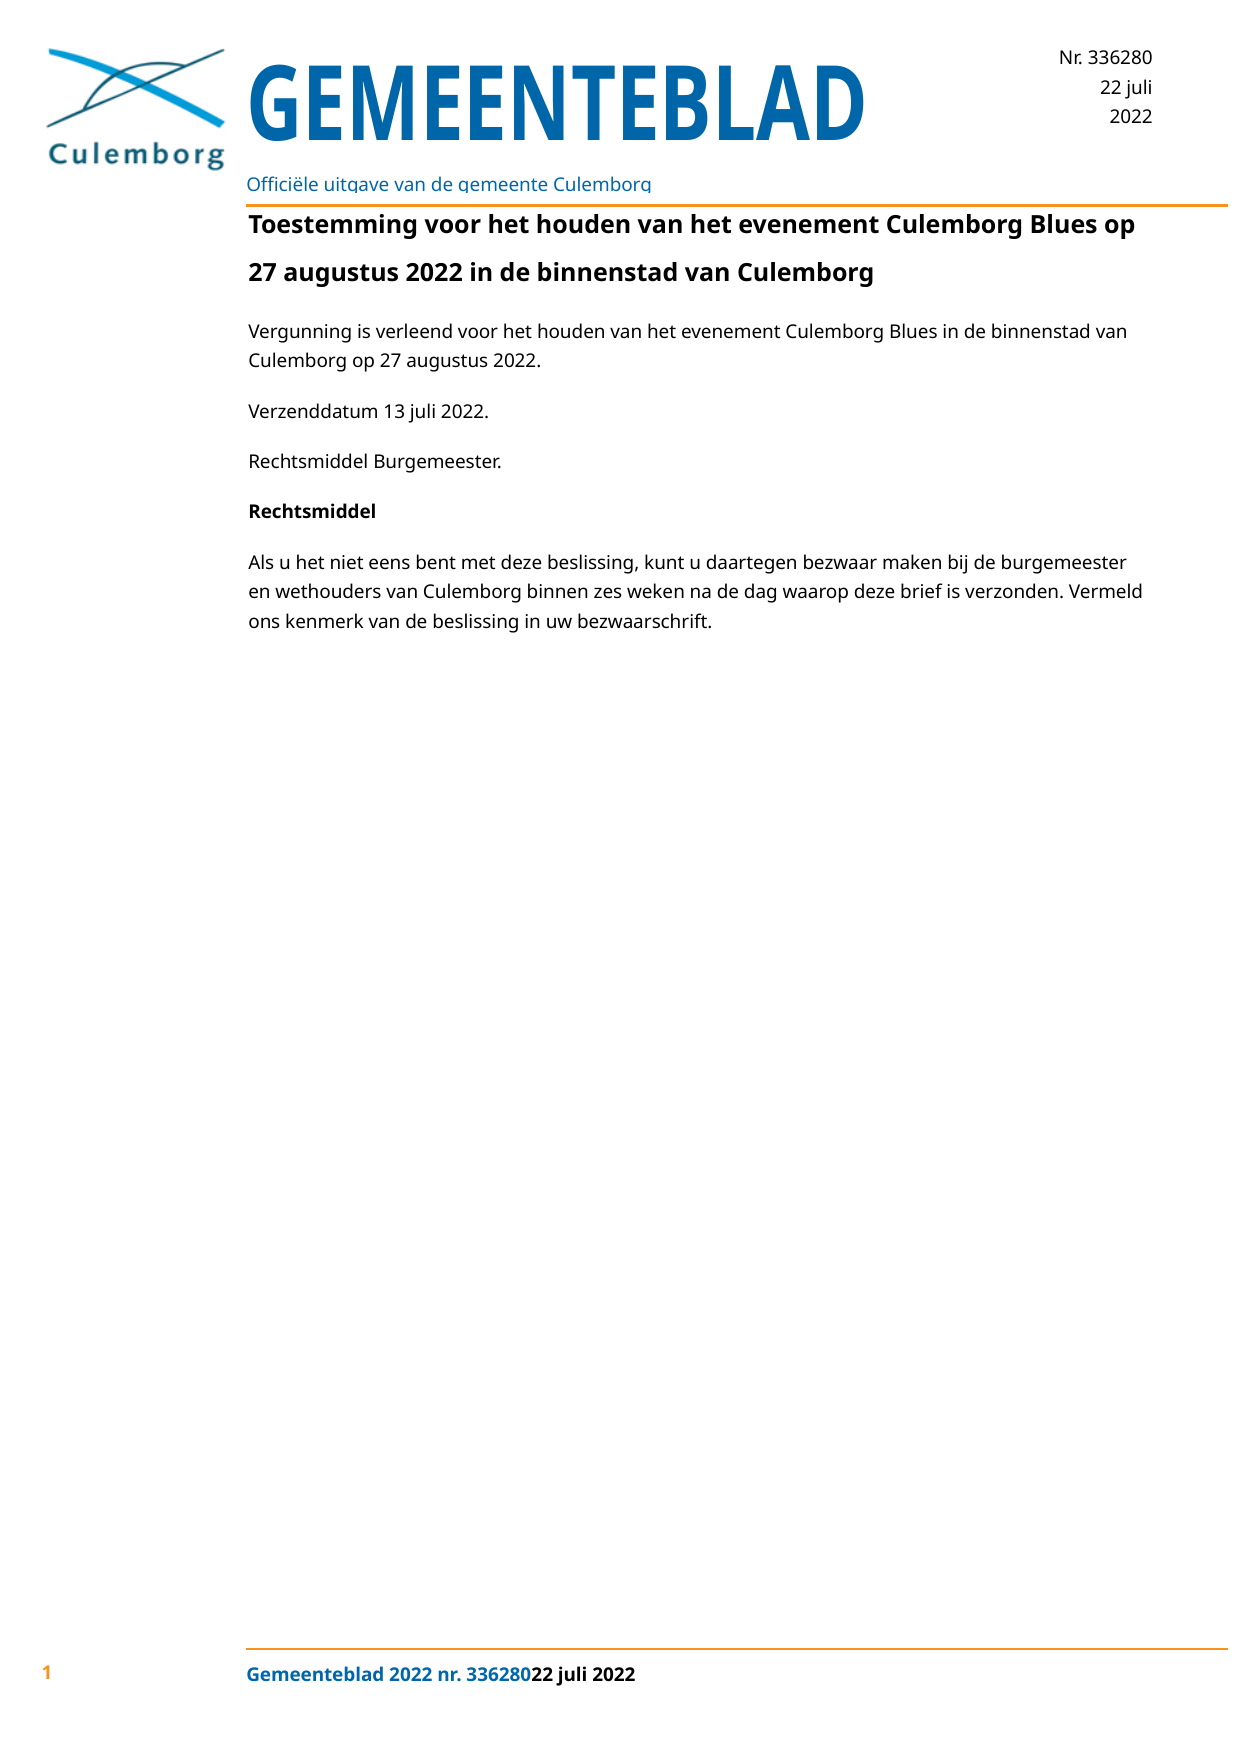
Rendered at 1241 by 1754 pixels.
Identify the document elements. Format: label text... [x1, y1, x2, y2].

text Als u het niet eens bent met deze beslissing, kunt u daartegen bezwaar maken bij de burgemeester en wethouders van Culemborg binnen zes weken na de dag waarop deze brief is verzonden. Vermeld ons kenmerk van de beslissing in uw bezwaarschrift. [248, 549, 1152, 634]
text Verzenddatum 13 juli 2022. [248, 398, 1152, 424]
text Rechtsmiddel Burgemeester. [248, 448, 1152, 474]
text Toestemming voor het houden van het evenement Culemborg Blues op 27 augustus 2022 in de binnenstad van Culemborg [248, 207, 1152, 288]
picture [41, 47, 231, 172]
text Vergunning is verleend voor het houden van het evenement Culemborg Blues in de binnenstad van Culemborg op 27 augustus 2022. [248, 318, 1152, 373]
text Rechtsmiddel [248, 499, 1152, 524]
